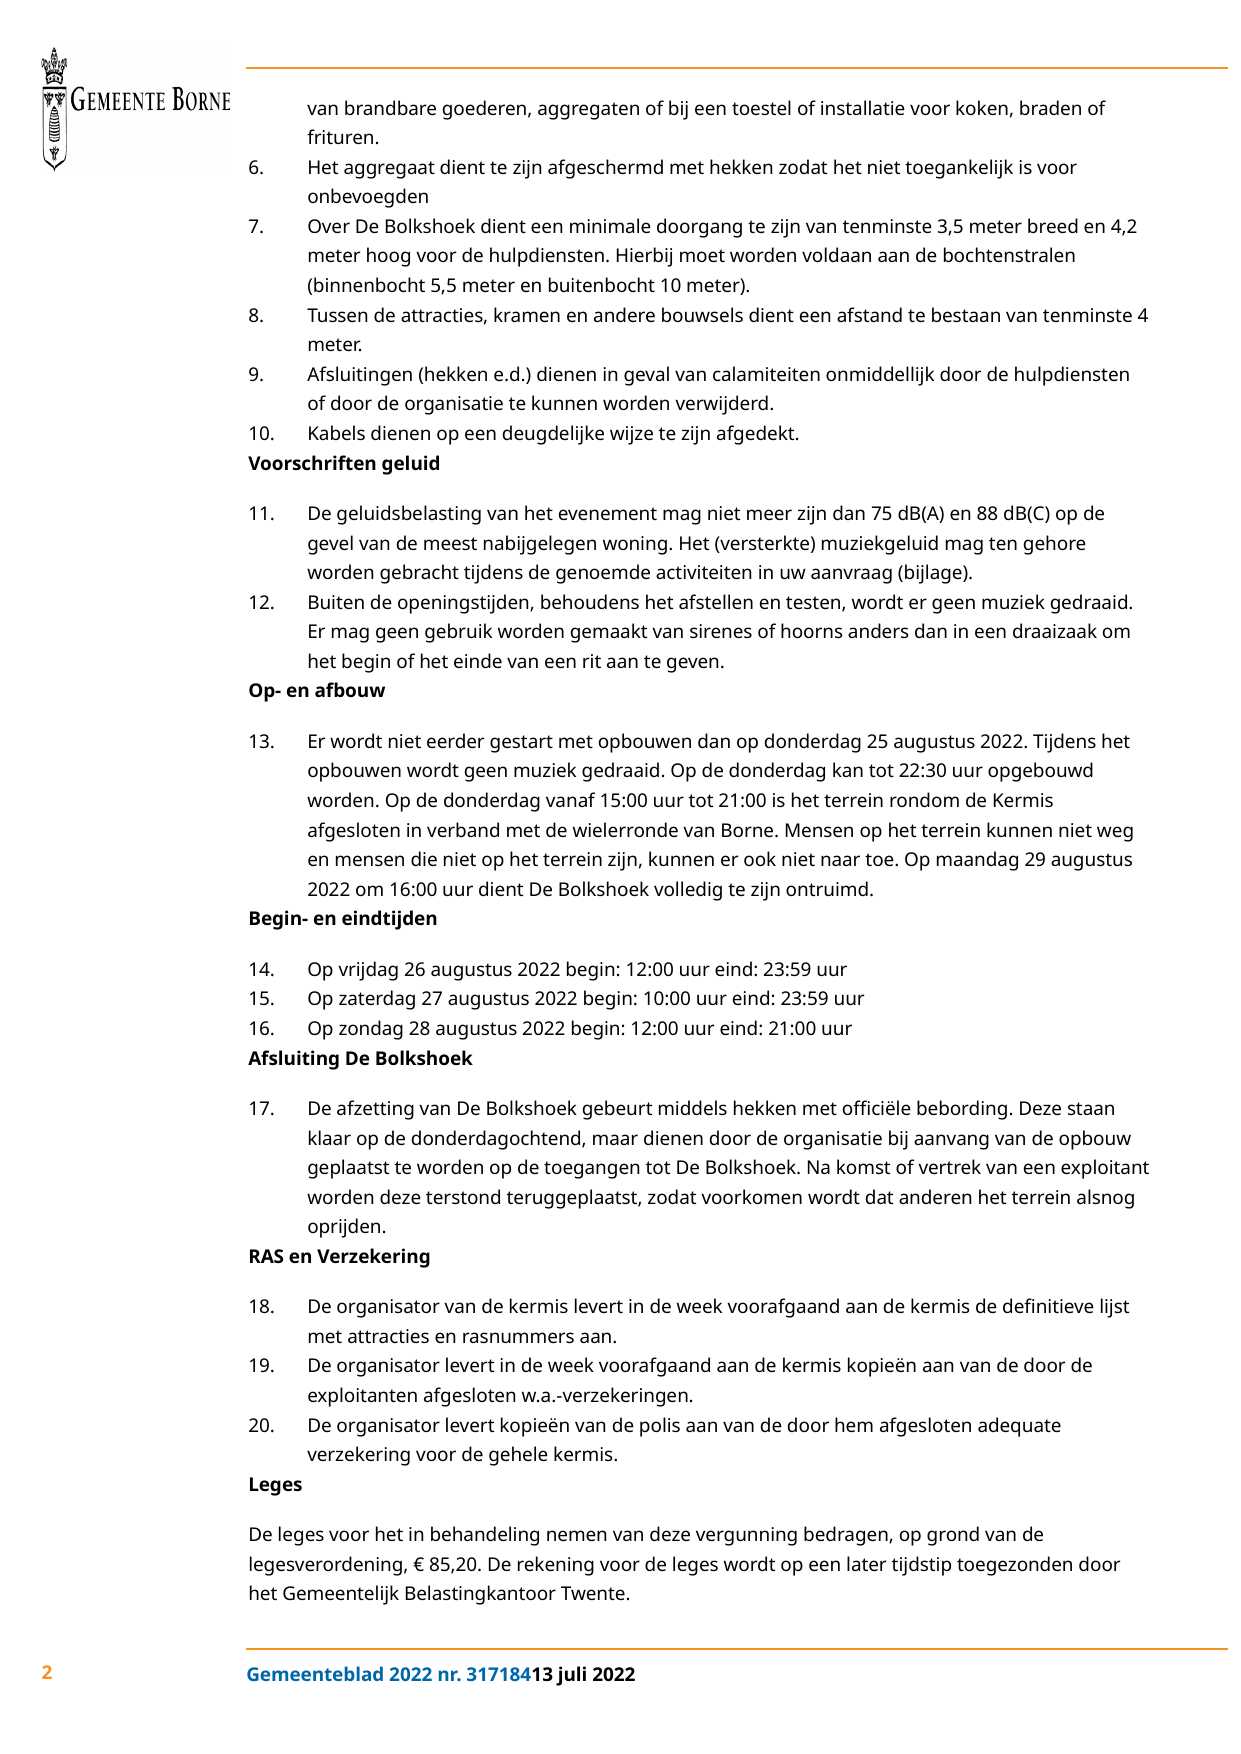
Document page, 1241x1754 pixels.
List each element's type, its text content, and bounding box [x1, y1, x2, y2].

list Op zaterdag 27 augustus 2022 begin: 10:00 uur eind: 23:59 uur [248, 986, 1152, 1011]
list De organisator van de kermis levert in de week voorafgaand aan de kermis de definitieve lijst met attracties en rasnummers aan. [248, 1293, 1152, 1349]
list Er wordt niet eerder gestart met opbouwen dan op donderdag 25 augustus 2022. Tijdens het opbouwen wordt geen muziek gedraaid. Op de donderdag kan tot 22:30 uur opgebouwd worden. Op de donderdag vanaf 15:00 uur tot 21:00 is het terrein rondom de Kermis afgesloten in verband met de wielerronde van Borne. Mensen op het terrein kunnen niet weg en mensen die niet op het terrein zijn, kunnen er ook niet naar toe. Op maandag 29 augustus 2022 om 16:00 uur dient De Bolkshoek volledig te zijn ontruimd. [248, 728, 1152, 902]
list De organisator levert in de week voorafgaand aan de kermis kopieën aan van de door de exploitanten afgesloten w.a.-verzekeringen. [248, 1353, 1152, 1408]
list De afzetting van De Bolkshoek gebeurt middels hekken met officiële bebording. Deze staan klaar op de donderdagochtend, maar dienen door de organisatie bij aanvang van de opbouw geplaatst te worden op de toegangen tot De Bolkshoek. Na komst of vertrek van een exploitant worden deze terstond teruggeplaatst, zodat voorkomen wordt dat anderen het terrein alsnog oprijden. [248, 1095, 1152, 1239]
picture [41, 47, 231, 172]
text De leges voor het in behandeling nemen van deze vergunning bedragen, op grond van de legesverordening, € 85,20. De rekening voor de leges wordt op een later tijdstip toegezonden door het Gemeentelijk Belastingkantoor Twente. [248, 1521, 1152, 1606]
list Over De Bolkshoek dient een minimale doorgang te zijn van tenminste 3,5 meter breed en 4,2 meter hoog voor de hulpdiensten. Hierbij moet worden voldaan aan de bochtenstralen (binnenbocht 5,5 meter en buitenbocht 10 meter). [248, 213, 1152, 298]
list Het aggregaat dient te zijn afgeschermd met hekken zodat het niet toegankelijk is voor onbevoegden [248, 154, 1152, 209]
list van brandbare goederen, aggregaten of bij een toestel of installatie voor koken, braden of frituren. [248, 95, 1152, 150]
text Afsluiting De Bolkshoek [248, 1045, 1152, 1071]
list Tussen de attracties, kramen en andere bouwsels dient een afstand te bestaan van tenminste 4 meter. [248, 302, 1152, 357]
list Kabels dienen op een deugdelijke wijze te zijn afgedekt. [248, 420, 1152, 446]
list Op zondag 28 augustus 2022 begin: 12:00 uur eind: 21:00 uur [248, 1015, 1152, 1041]
text Op- en afbouw [248, 678, 1152, 703]
list Op vrijdag 26 augustus 2022 begin: 12:00 uur eind: 23:59 uur [248, 956, 1152, 982]
list De geluidsbelasting van het evenement mag niet meer zijn dan 75 dB(A) en 88 dB(C) op de gevel van de meest nabijgelegen woning. Het (versterkte) muziekgeluid mag ten gehore worden gebracht tijdens de genoemde activiteiten in uw aanvraag (bijlage). [248, 500, 1152, 585]
text Begin- en eindtijden [248, 906, 1152, 931]
list Afsluitingen (hekken e.d.) dienen in geval van calamiteiten onmiddellijk door de hulpdiensten of door de organisatie te kunnen worden verwijderd. [248, 361, 1152, 416]
list De organisator levert kopieën van de polis aan van de door hem afgesloten adequate verzekering voor de gehele kermis. [248, 1412, 1152, 1467]
text RAS en Verzekering [248, 1243, 1152, 1269]
list Buiten de openingstijden, behoudens het afstellen en testen, wordt er geen muziek gedraaid. Er mag geen gebruik worden gemaakt van sirenes of hoorns anders dan in een draaizaak om het begin of het einde van een rit aan te geven. [248, 589, 1152, 674]
text Voorschriften geluid [248, 450, 1152, 476]
text Leges [248, 1471, 1152, 1497]
